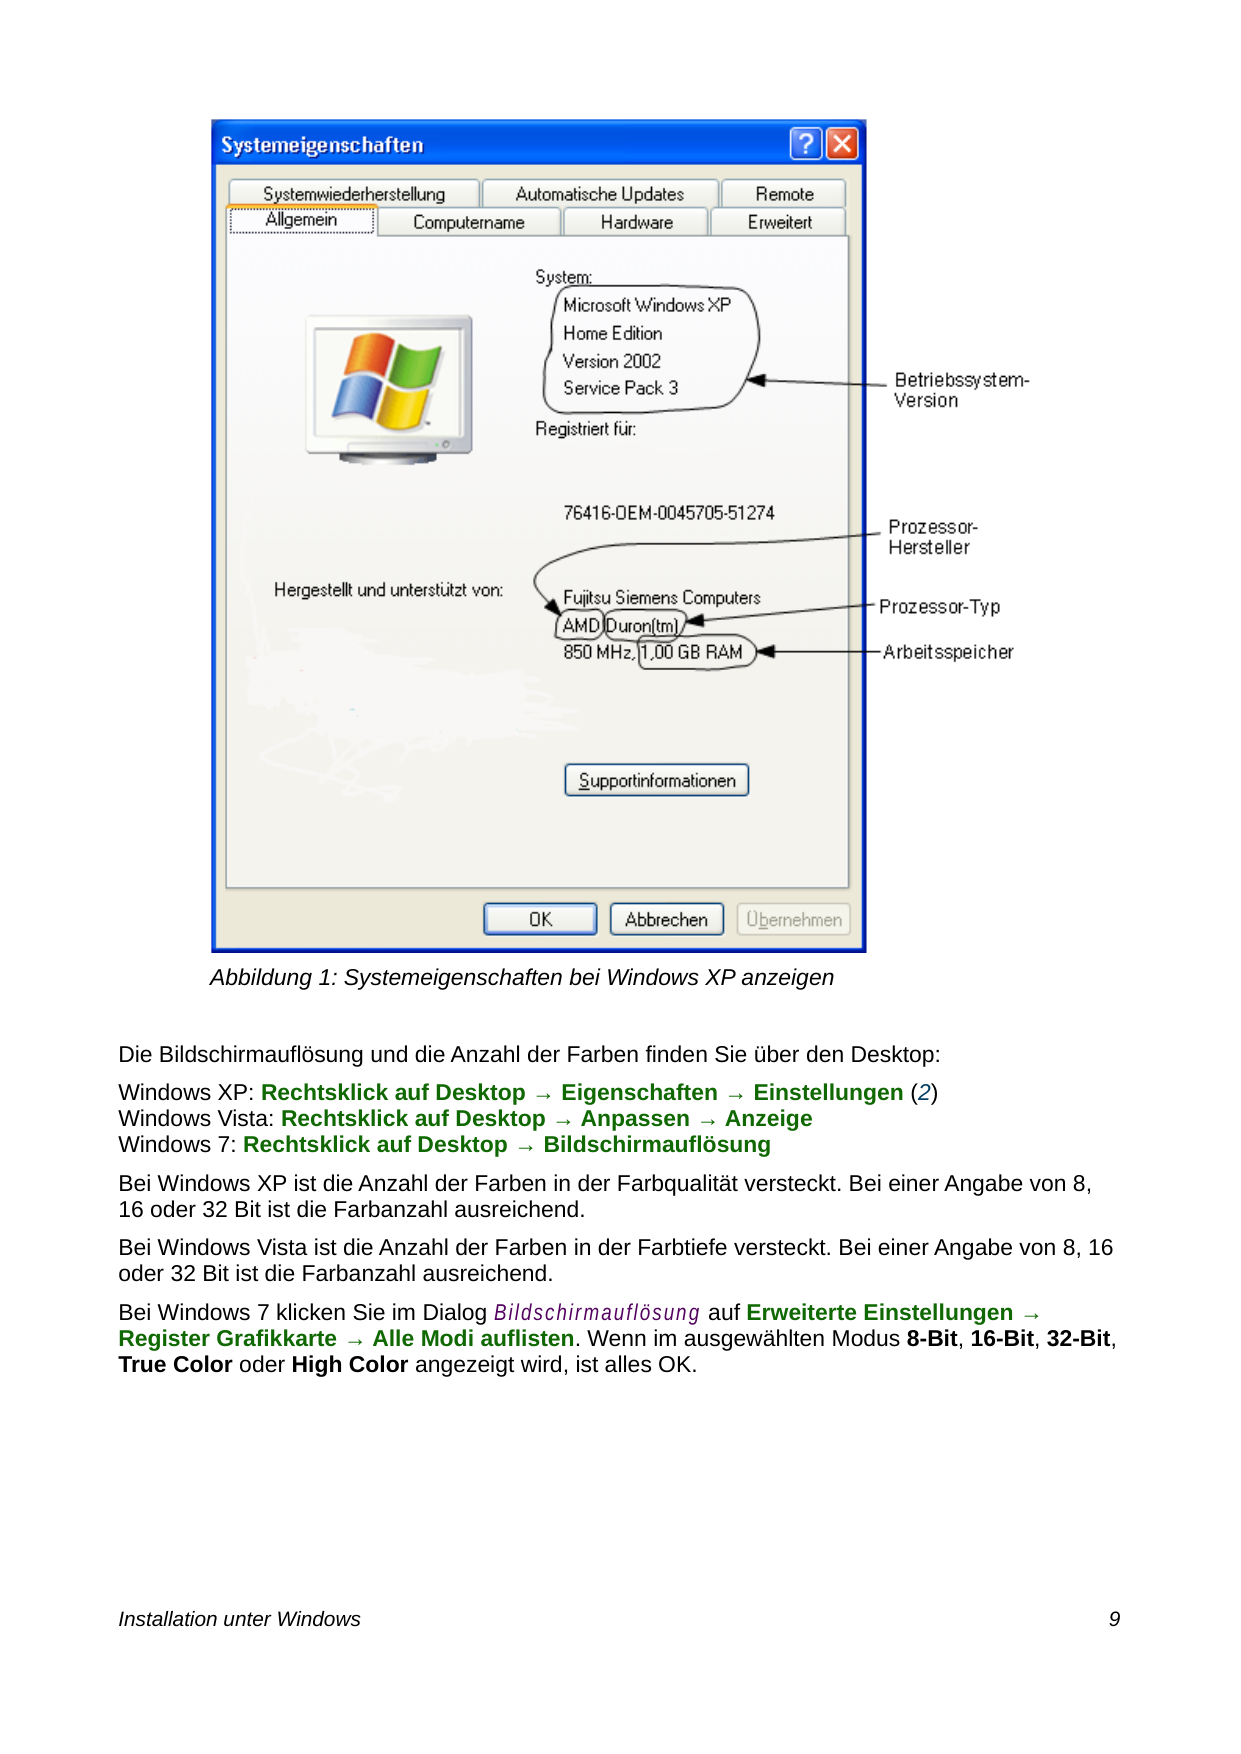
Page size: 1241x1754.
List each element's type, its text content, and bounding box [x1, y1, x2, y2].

text Abbildung 1: Systemeigenschaften bei Windows XP anzeigen [210, 964, 1030, 991]
text Bei Windows Vista ist die Anzahl der Farben in der Farbtiefe versteckt. Bei einer Angabe von 8, 16 oder 32 Bit ist die Farbanzahl ausreichend. [118, 1234, 1122, 1287]
text Bei Windows 7 klicken Sie im Dialog Bildschirmauflösung auf Erweiterte Einstellungen → Register Grafikkarte → Alle Modi auflisten. Wenn im ausgewählten Modus 8-Bit, 16-Bit, 32-Bit, True Color oder High Color angezeigt wird, ist alles OK. [118, 1298, 1122, 1378]
text Bei Windows XP ist die Anzahl der Farben in der Farbqualität versteckt. Bei einer Angabe von 8, 16 oder 32 Bit ist die Farbanzahl ausreichend. [118, 1169, 1122, 1222]
picture [210, 118, 1031, 953]
text Die Bildschirmauflösung und die Anzahl der Farben finden Sie über den Desktop: [118, 1041, 1122, 1067]
text Windows XP: Rechtsklick auf Desktop → Eigenschaften → Einstellungen (Abbildung 2) Windows Vista: Rechtsklick auf Desktop → Anpassen → Anzeige Windows 7: Rechtsklick auf Desktop → Bildschirmauflösung [118, 1079, 1122, 1158]
